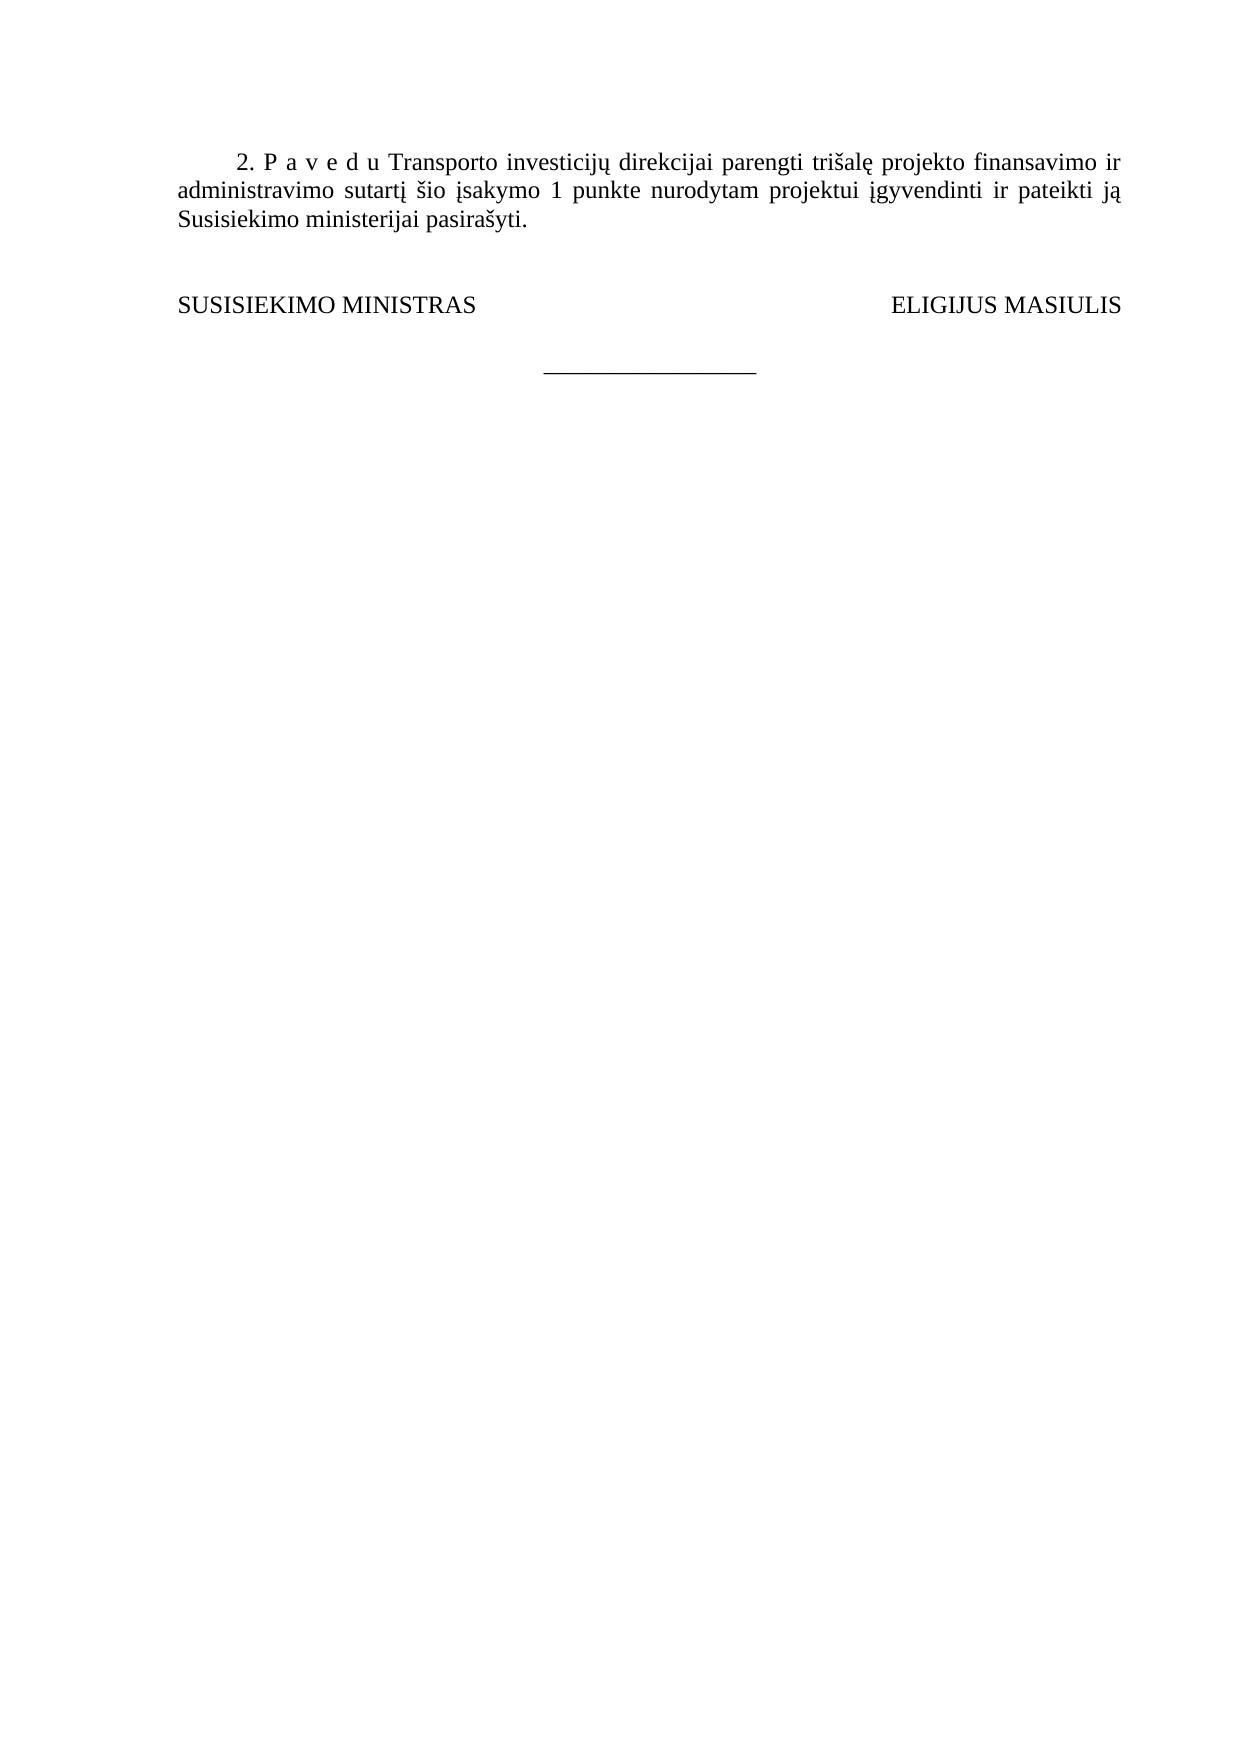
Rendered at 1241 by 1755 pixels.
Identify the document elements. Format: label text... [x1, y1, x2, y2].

text Susisiekimo ministras Eligijus Masiulis [177, 291, 1122, 319]
text _________________ [177, 348, 1122, 377]
text 2. P a v e d u Transporto investicijų direkcijai parengti trišalę projekto finansavimo ir administravimo sutartį šio įsakymo 1 punkte nurodytam projektui įgyvendinti ir pateikti ją Susisiekimo ministerijai pasirašyti. [177, 147, 1122, 233]
